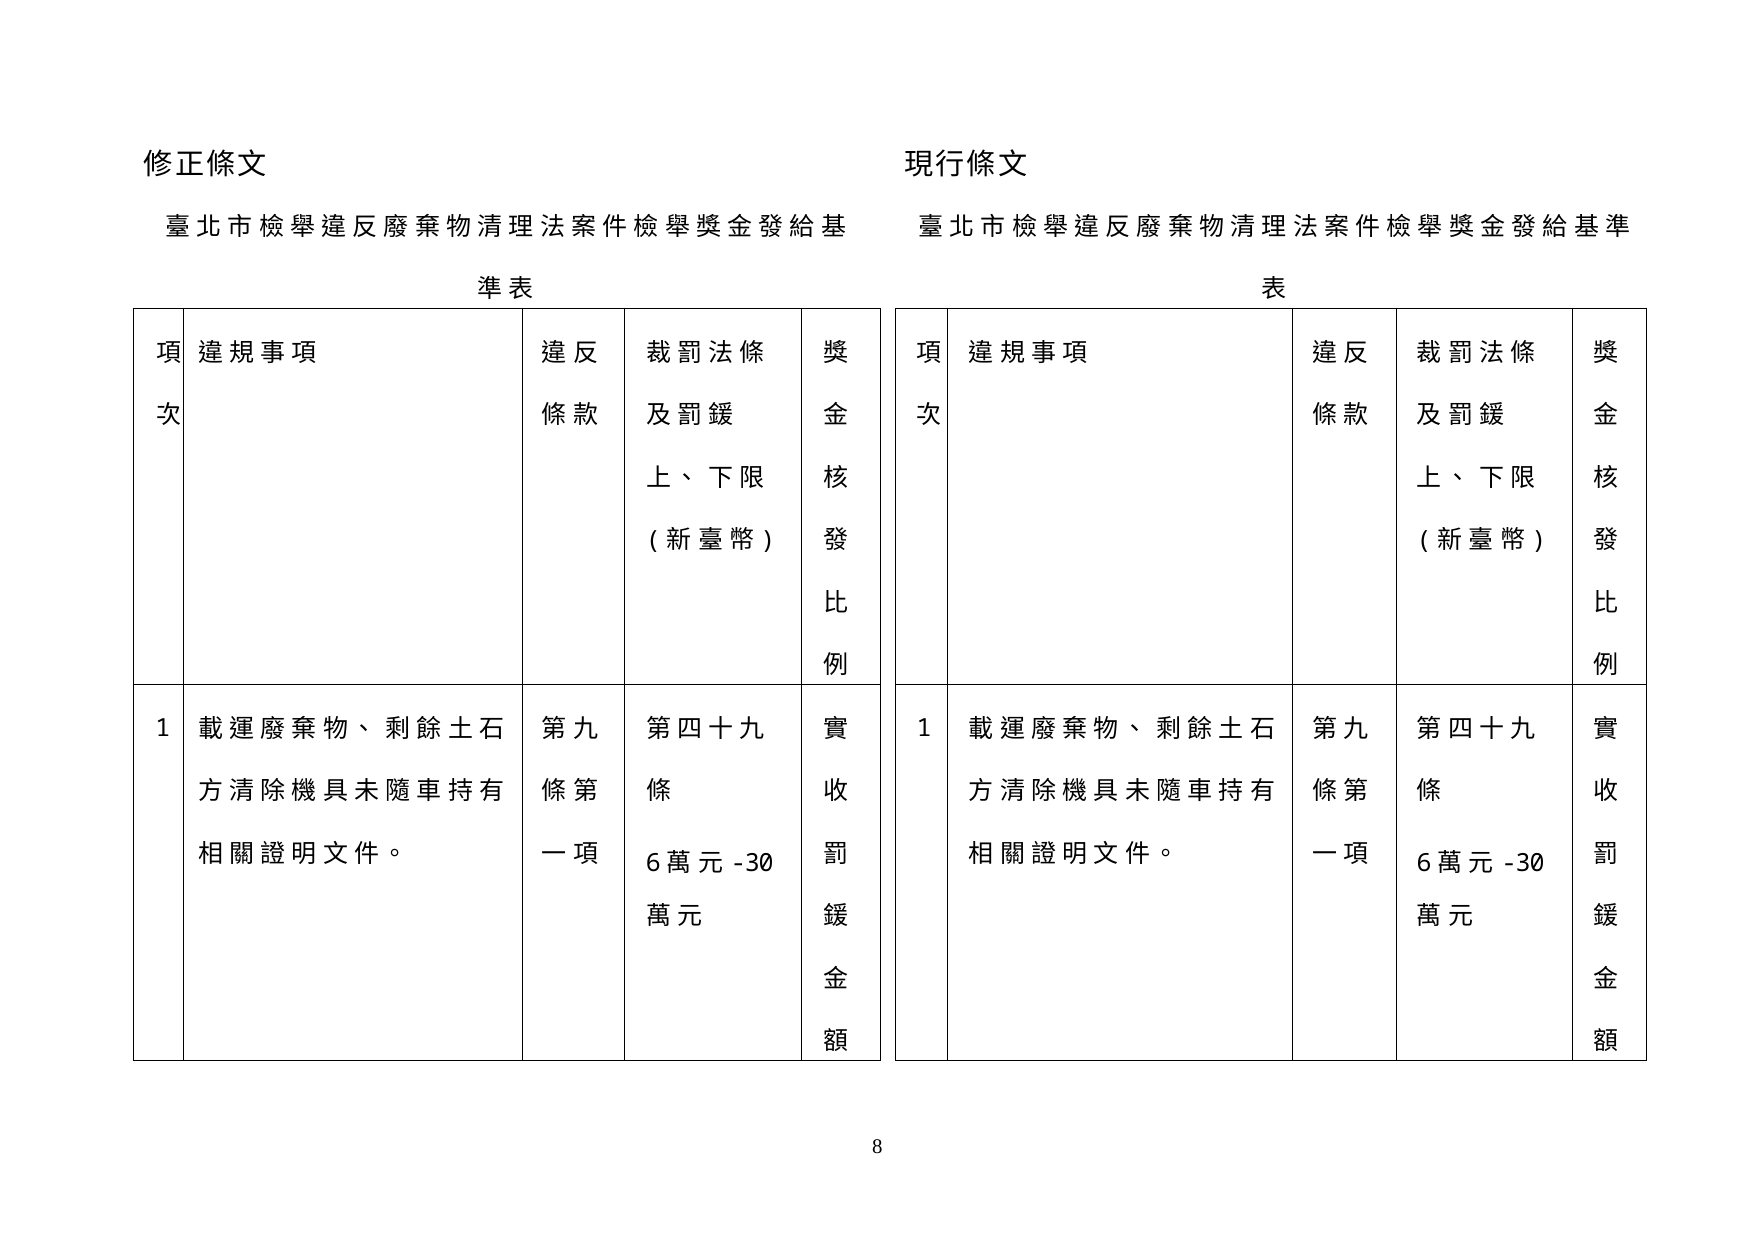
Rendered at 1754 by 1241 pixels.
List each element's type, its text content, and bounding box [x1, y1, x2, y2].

table_cell 裁罰法條及罰鍰上、下限(新臺幣) [1397, 309, 1572, 684]
table_cell 違規事項 [948, 309, 1292, 684]
table_header 臺北市檢舉違反廢棄物清理法案件檢舉獎金發給基準表 [896, 183, 1646, 308]
table_cell 第九條第一項 [1293, 685, 1396, 1060]
table_cell 獎金核發比例 [1573, 309, 1646, 684]
table_cell 第四十九條 6萬元-30萬元 [1397, 685, 1572, 1060]
table_header 現行條文 [885, 120, 1650, 1061]
table_cell 項次 [134, 309, 183, 684]
table_header 修正條文 [122, 120, 884, 1061]
table_cell 實收罰鍰金額 [802, 685, 880, 1060]
table_cell 違反條款 [1293, 309, 1396, 684]
table_header [870, 183, 881, 308]
table_cell 違反條款 [523, 309, 624, 684]
table_cell 第四十九條 6萬元-30萬元 [625, 685, 801, 1060]
table_header 臺北市檢舉違反廢棄物清理法案件檢舉獎金發給基準表 [133, 183, 870, 308]
table_cell 載運廢棄物、剩餘土石方清除機具未隨車持有相關證明文件。 [948, 685, 1292, 1060]
table_cell 違規事項 [184, 309, 522, 684]
table_cell 實收罰鍰金額 [1573, 685, 1646, 1060]
table_cell 第九條第一項 [523, 685, 624, 1060]
table_cell 1 [134, 685, 183, 1060]
table_cell 1 [896, 685, 947, 1060]
table_cell 獎金核發比例 [802, 309, 880, 684]
table_cell 載運廢棄物、剩餘土石方清除機具未隨車持有相關證明文件。 [184, 685, 522, 1060]
table_cell 項次 [896, 309, 947, 684]
table_cell 裁罰法條及罰鍰上、下限(新臺幣) [625, 309, 801, 684]
